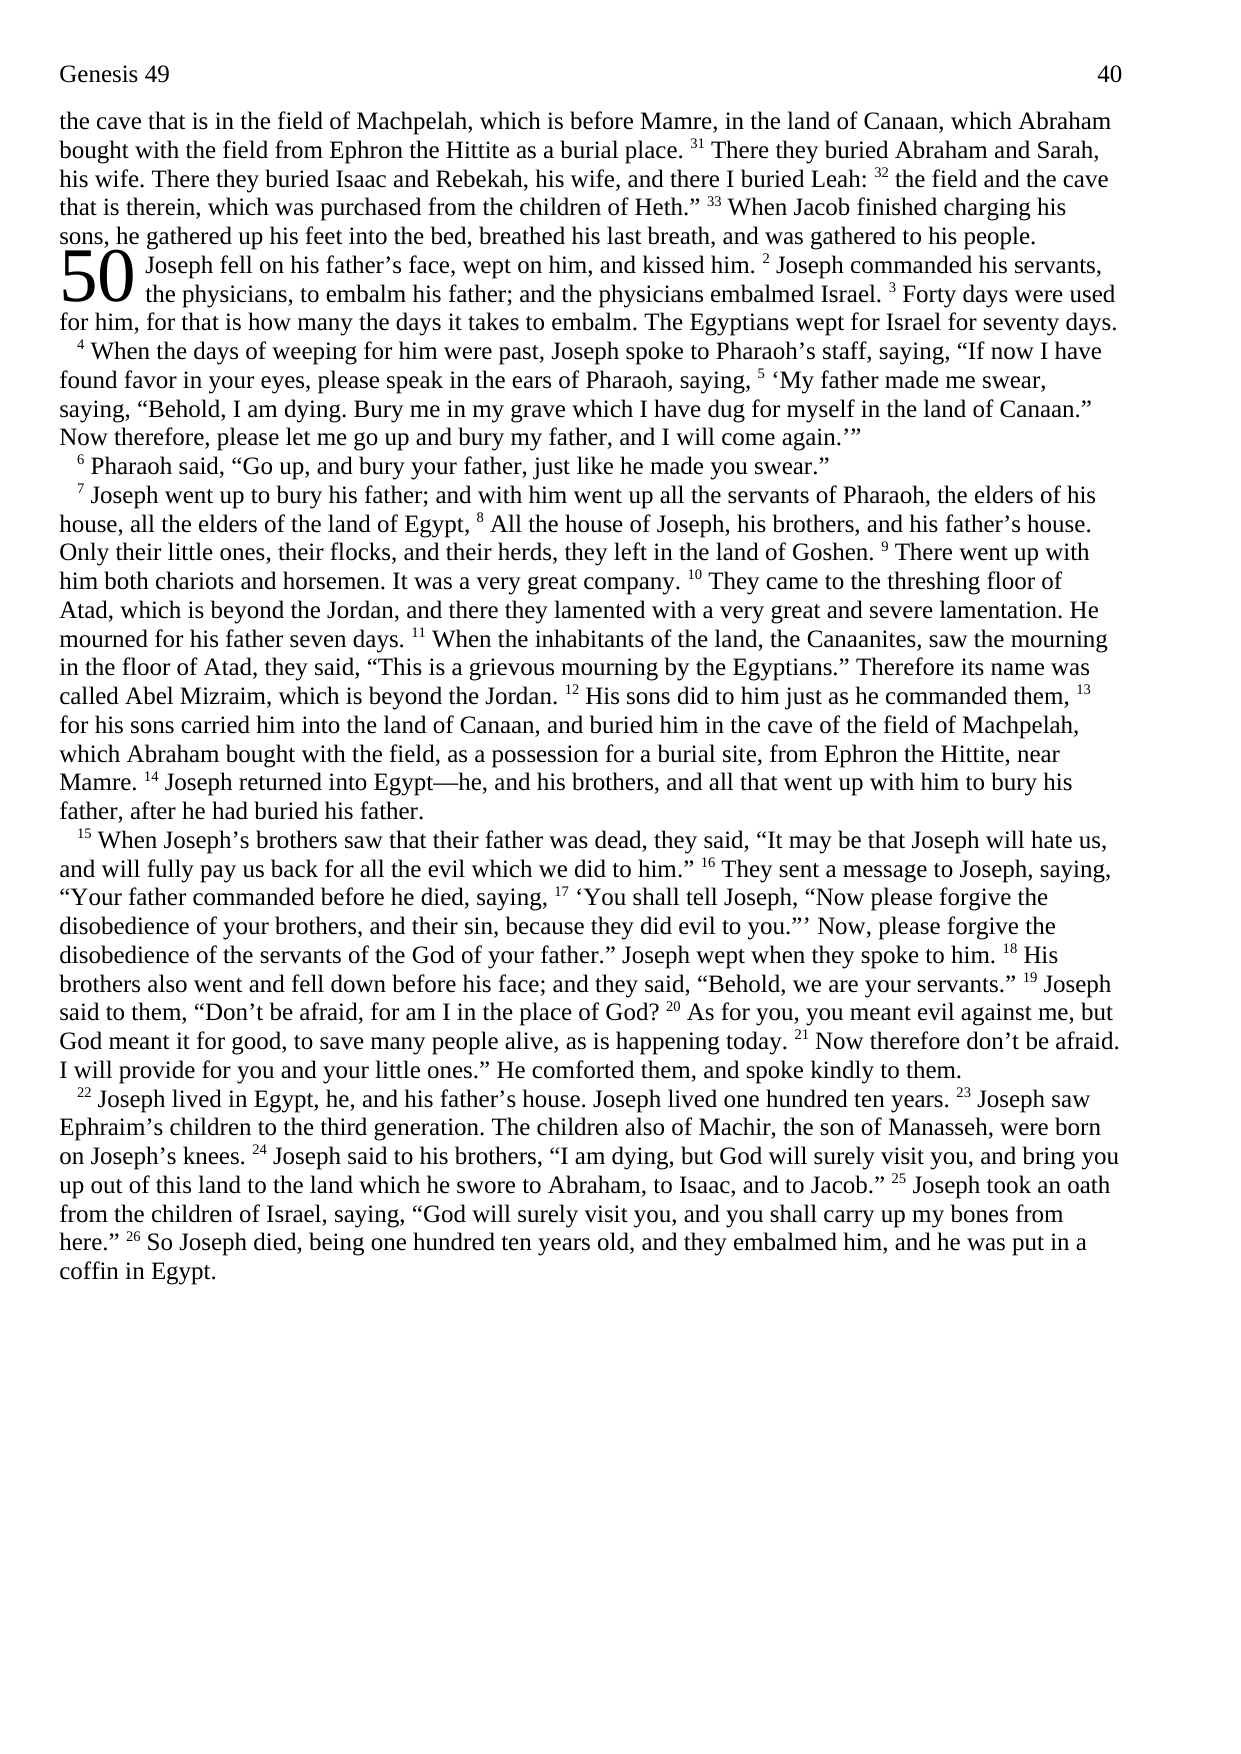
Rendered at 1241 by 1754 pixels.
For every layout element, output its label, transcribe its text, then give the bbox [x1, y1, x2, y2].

text 50Joseph fell on his father’s face, wept on him, and kissed him. 2 Joseph commanded his servants, the physicians, to embalm his father; and the physicians embalmed Israel. 3 Forty days were used for him, for that is how many the days it takes to embalm. The Egyptians wept for Israel for seventy days. [59, 250, 1122, 336]
text 22 Joseph lived in Egypt, he, and his father’s house. Joseph lived one hundred ten years. 23 Joseph saw Ephraim’s children to the third generation. The children also of Machir, the son of Manasseh, were born on Joseph’s knees. 24 Joseph said to his brothers, “I am dying, but God will surely visit you, and bring you up out of this land to the land which he swore to Abraham, to Isaac, and to Jacob.” 25 Joseph took an oath from the children of Israel, saying, “God will surely visit you, and you shall carry up my bones from here.” 26 So Joseph died, being one hundred ten years old, and they embalmed him, and he was put in a coffin in Egypt. [59, 1084, 1122, 1285]
text 15 When Joseph’s brothers saw that their father was dead, they said, “It may be that Joseph will hate us, and will fully pay us back for all the evil which we did to him.” 16 They sent a message to Joseph, saying, “Your father commanded before he died, saying, 17 ‘You shall tell Joseph, “Now please forgive the disobedience of your brothers, and their sin, because they did evil to you.”’ Now, please forgive the disobedience of the servants of the God of your father.” Joseph wept when they spoke to him. 18 His brothers also went and fell down before his face; and they said, “Behold, we are your servants.” 19 Joseph said to them, “Don’t be afraid, for am I in the place of God? 20 As for you, you meant evil against me, but God meant it for good, to save many people alive, as is happening today. 21 Now therefore don’t be afraid. I will provide for you and your little ones.” He comforted them, and spoke kindly to them. [59, 825, 1122, 1084]
text 4 When the days of weeping for him were past, Joseph spoke to Pharaoh’s staff, saying, “If now I have found favor in your eyes, please speak in the ears of Pharaoh, saying, 5 ‘My father made me swear, saying, “Behold, I am dying. Bury me in my grave which I have dug for myself in the land of Canaan.” Now therefore, please let me go up and bury my father, and I will come again.’” [59, 336, 1122, 451]
text the cave that is in the field of Machpelah, which is before Mamre, in the land of Canaan, which Abraham bought with the field from Ephron the Hittite as a burial place. 31 There they buried Abraham and Sarah, his wife. There they buried Isaac and Rebekah, his wife, and there I buried Leah: 32 the field and the cave that is therein, which was purchased from the children of Heth.” 33 When Jacob finished charging his sons, he gathered up his feet into the bed, breathed his last breath, and was gathered to his people. [59, 106, 1122, 250]
text 7 Joseph went up to bury his father; and with him went up all the servants of Pharaoh, the elders of his house, all the elders of the land of Egypt, 8 All the house of Joseph, his brothers, and his father’s house. Only their little ones, their flocks, and their herds, they left in the land of Goshen. 9 There went up with him both chariots and horsemen. It was a very great company. 10 They came to the threshing floor of Atad, which is beyond the Jordan, and there they lamented with a very great and severe lamentation. He mourned for his father seven days. 11 When the inhabitants of the land, the Canaanites, saw the mourning in the floor of Atad, they said, “This is a grievous mourning by the Egyptians.” Therefore its name was called Abel Mizraim, which is beyond the Jordan. 12 His sons did to him just as he commanded them, 13 for his sons carried him into the land of Canaan, and buried him in the cave of the field of Machpelah, which Abraham bought with the field, as a possession for a burial site, from Ephron the Hittite, near Mamre. 14 Joseph returned into Egypt—he, and his brothers, and all that went up with him to bury his father, after he had buried his father. [59, 480, 1122, 825]
text 6 Pharaoh said, “Go up, and bury your father, just like he made you swear.” [59, 451, 1122, 480]
